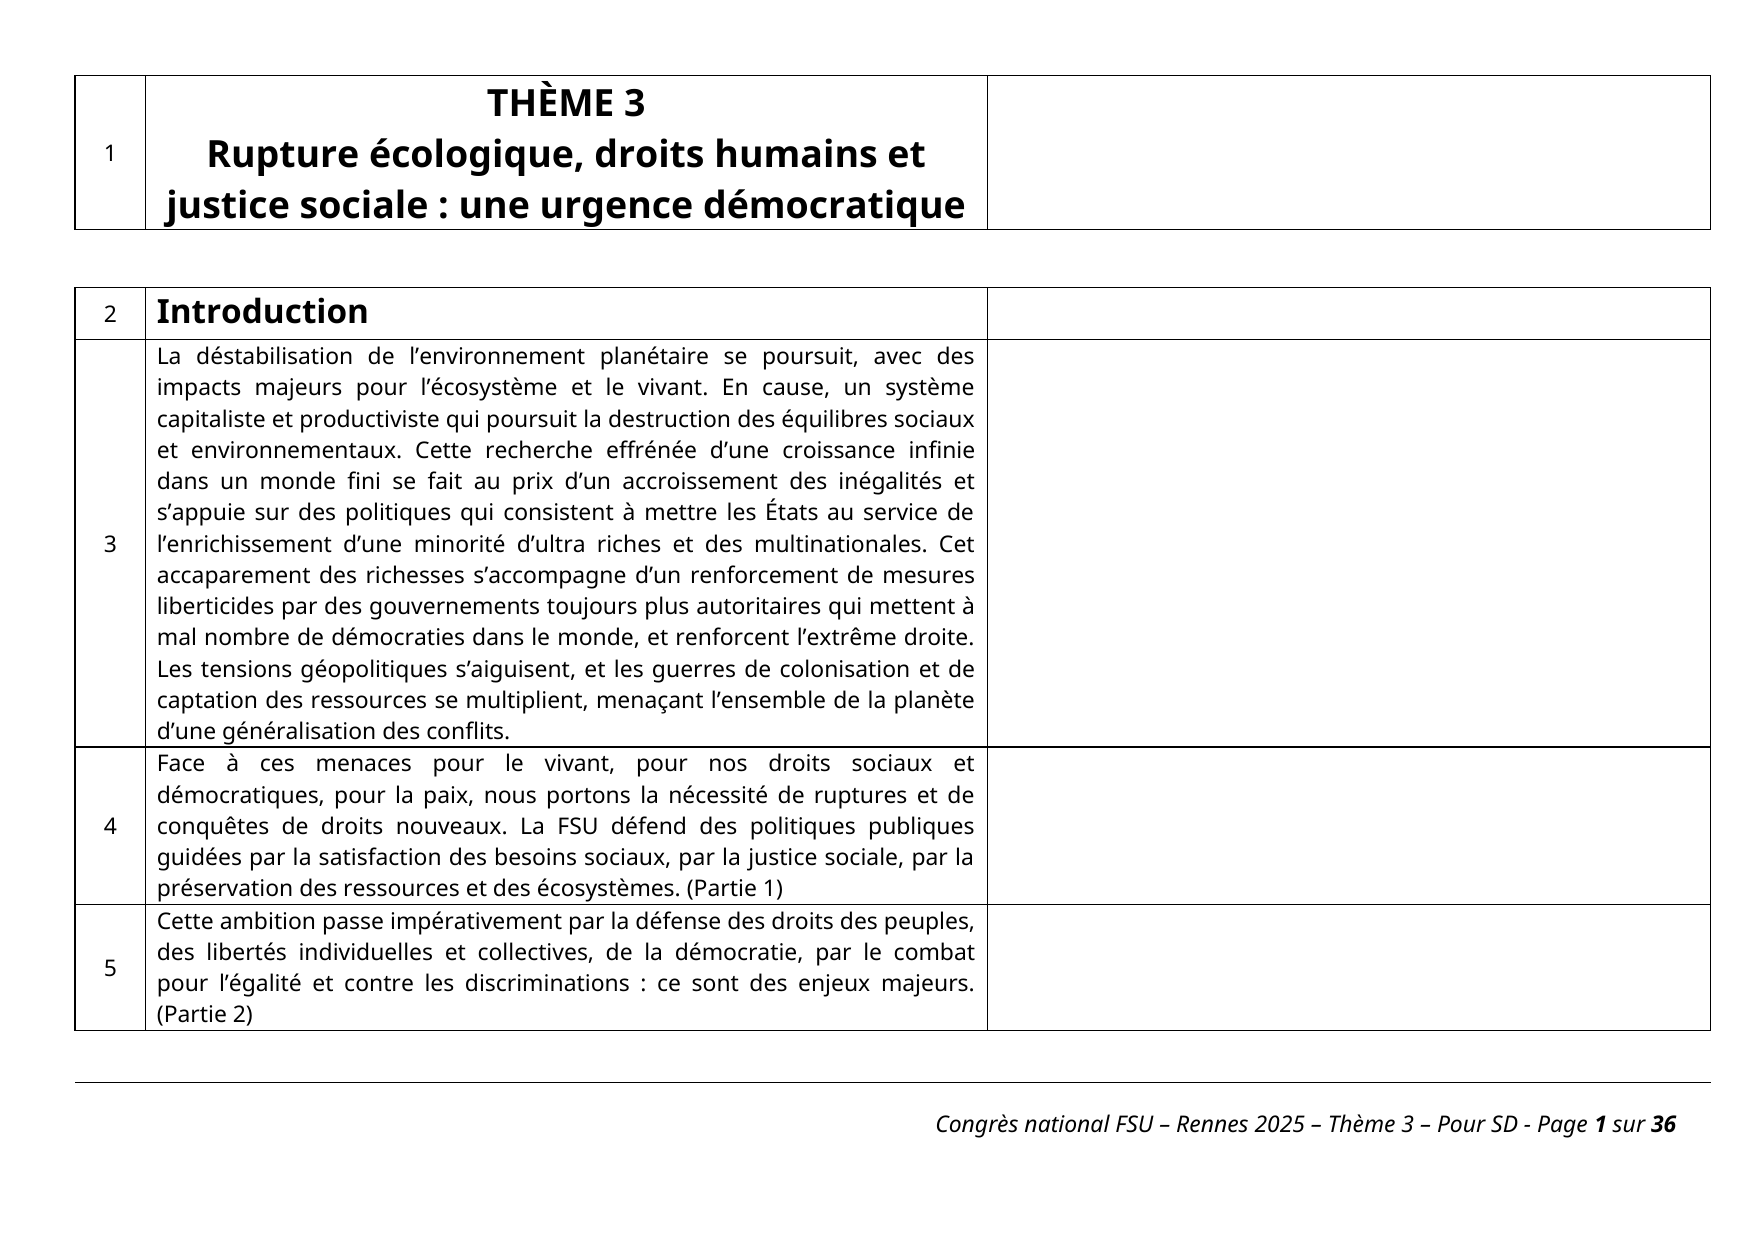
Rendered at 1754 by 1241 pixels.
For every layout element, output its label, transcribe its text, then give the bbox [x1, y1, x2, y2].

table_cell [988, 748, 1710, 904]
table_header 1 [76, 76, 145, 229]
table_cell 5 [76, 905, 145, 1030]
table_cell [75, 1031, 1711, 1082]
table_cell [988, 905, 1710, 1030]
table_cell 4 [76, 748, 145, 904]
table_cell 2 [76, 288, 145, 339]
table_cell Face à ces menaces pour le vivant, pour nos droits sociaux et démocratiques, pour la paix, nous portons la nécessité de ruptures et de conquêtes de droits nouveaux. La FSU défend des politiques publiques guidées par la satisfaction des besoins sociaux, par la justice sociale, par la préservation des ressources et des écosystèmes. (Partie 1) [146, 748, 987, 904]
table_cell Introduction [146, 288, 987, 339]
table_cell [988, 340, 1710, 746]
table_cell La déstabilisation de l’environnement planétaire se poursuit, avec des impacts majeurs pour l’écosystème et le vivant. En cause, un système capitaliste et productiviste qui poursuit la destruction des équilibres sociaux et environnementaux. Cette recherche effrénée d’une croissance infinie dans un monde fini se fait au prix d’un accroissement des inégalités et s’appuie sur des politiques qui consistent à mettre les États au service de l’enrichissement d’une minorité d’ultra riches et des multinationales. Cet accaparement des richesses s’accompagne d’un renforcement de mesures liberticides par des gouvernements toujours plus autoritaires qui mettent à mal nombre de démocraties dans le monde, et renforcent l’extrême droite. Les tensions géopolitiques s’aiguisent, et les guerres de colonisation et de captation des ressources se multiplient, menaçant l’ensemble de la planète d’une généralisation des conflits. [146, 340, 987, 746]
table_cell [75, 230, 1711, 287]
table_cell 3 [76, 340, 145, 746]
table_cell Cette ambition passe impérativement par la défense des droits des peuples, des libertés individuelles et collectives, de la démocratie, par le combat pour l’égalité et contre les discriminations : ce sont des enjeux majeurs. (Partie 2) [146, 905, 987, 1030]
table_header THÈME 3 Rupture écologique, droits humains et justice sociale : une urgence démocratique [146, 76, 987, 229]
table_cell [988, 288, 1710, 339]
table_header [988, 76, 1710, 229]
